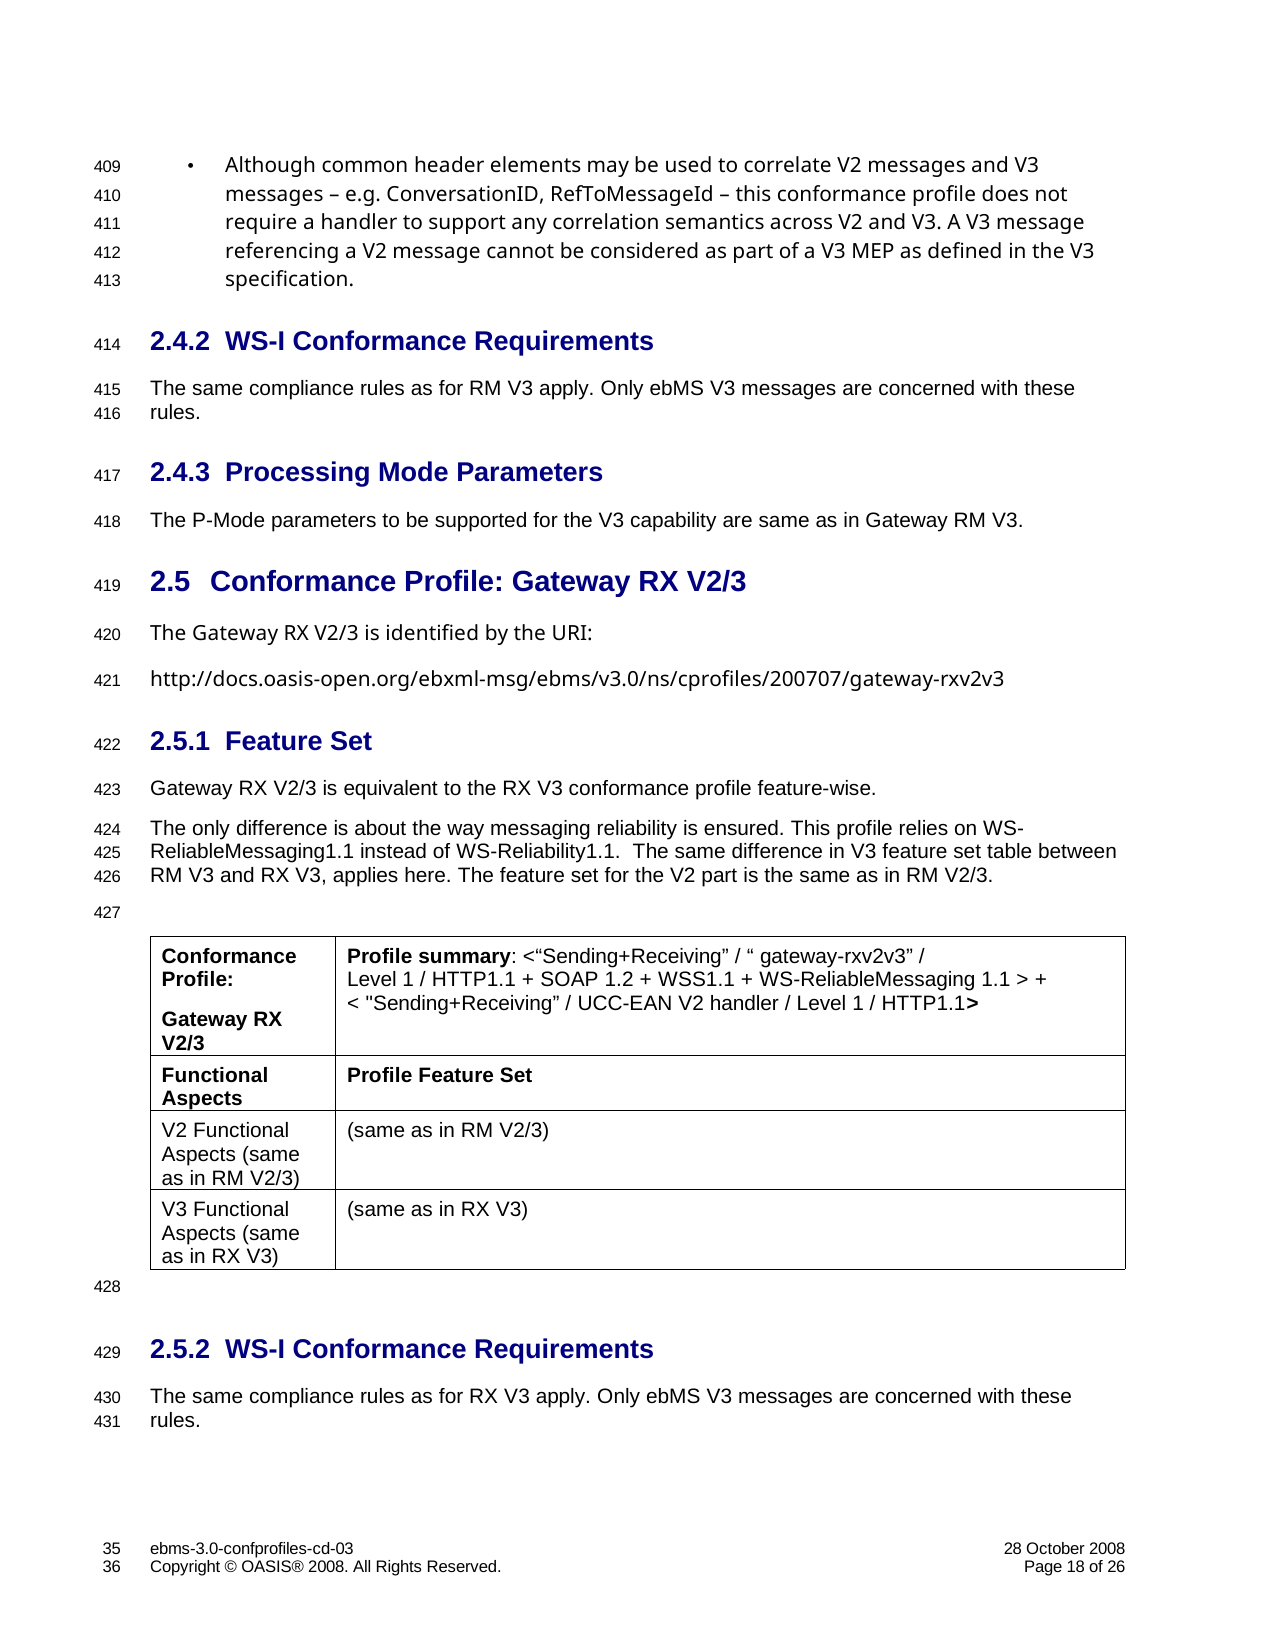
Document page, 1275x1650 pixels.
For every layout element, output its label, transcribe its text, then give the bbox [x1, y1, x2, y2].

table_cell Profile Feature Set [336, 1056, 1125, 1110]
text The same compliance rules as for RX V3 apply. Only ebMS V3 messages are concerned with these rules. [150, 1385, 1125, 1432]
table_header Conformance Profile: Gateway RX V2/3 [151, 937, 335, 1055]
subtitle Feature Set [150, 725, 1125, 755]
subtitle Processing Mode Parameters [150, 457, 1125, 487]
text http://docs.oasis-open.org/ebxml-msg/ebms/v3.0/ns/cprofiles/200707/gateway-rxv2v3 [150, 663, 1125, 692]
table_cell V2 Functional Aspects (same as in RM V2/3) [151, 1111, 335, 1189]
subtitle WS-I Conformance Requirements [150, 1334, 1125, 1364]
subtitle Conformance Profile: Gateway RX V2/3 [150, 565, 1125, 597]
subtitle WS-I Conformance Requirements [150, 326, 1125, 356]
table_cell (same as in RX V3) [336, 1190, 1125, 1269]
table_cell V3 Functional Aspects (same as in RX V3) [151, 1190, 335, 1269]
table_cell Functional Aspects [151, 1056, 335, 1110]
text The only difference is about the way messaging reliability is ensured. This profile relies on WS-ReliableMessaging1.1 instead of WS-Reliability1.1. The same difference in V3 feature set table between RM V3 and RX V3, applies here. The feature set for the V2 part is the same as in RM V2/3. [150, 816, 1125, 887]
text The same compliance rules as for RM V3 apply. Only ebMS V3 messages are concerned with these rules. [150, 377, 1125, 424]
list Although common header elements may be used to correlate V2 messages and V3 messages – e.g. ConversationID, RefToMessageId – this conformance profile does not require a handler to support any correlation semantics across V2 and V3. A V3 message referencing a V2 message cannot be considered as part of a V3 MEP as defined in the V3 specification. [187, 150, 1125, 293]
table_header Profile summary: <“Sending+Receiving” / “ gateway-rxv2v3” / Level 1 / HTTP1.1 + SOAP 1.2 + WSS1.1 + WS-ReliableMessaging 1.1 > + < "Sending+Receiving” / UCC-EAN V2 handler / Level 1 / HTTP1.1> [336, 937, 1125, 1055]
text The Gateway RX V2/3 is identified by the URI: [150, 618, 1125, 647]
text The P-Mode parameters to be supported for the V3 capability are same as in Gateway RM V3. [150, 508, 1125, 532]
table_cell (same as in RM V2/3) [336, 1111, 1125, 1189]
text Gateway RX V2/3 is equivalent to the RX V3 conformance profile feature-wise. [150, 776, 1125, 800]
